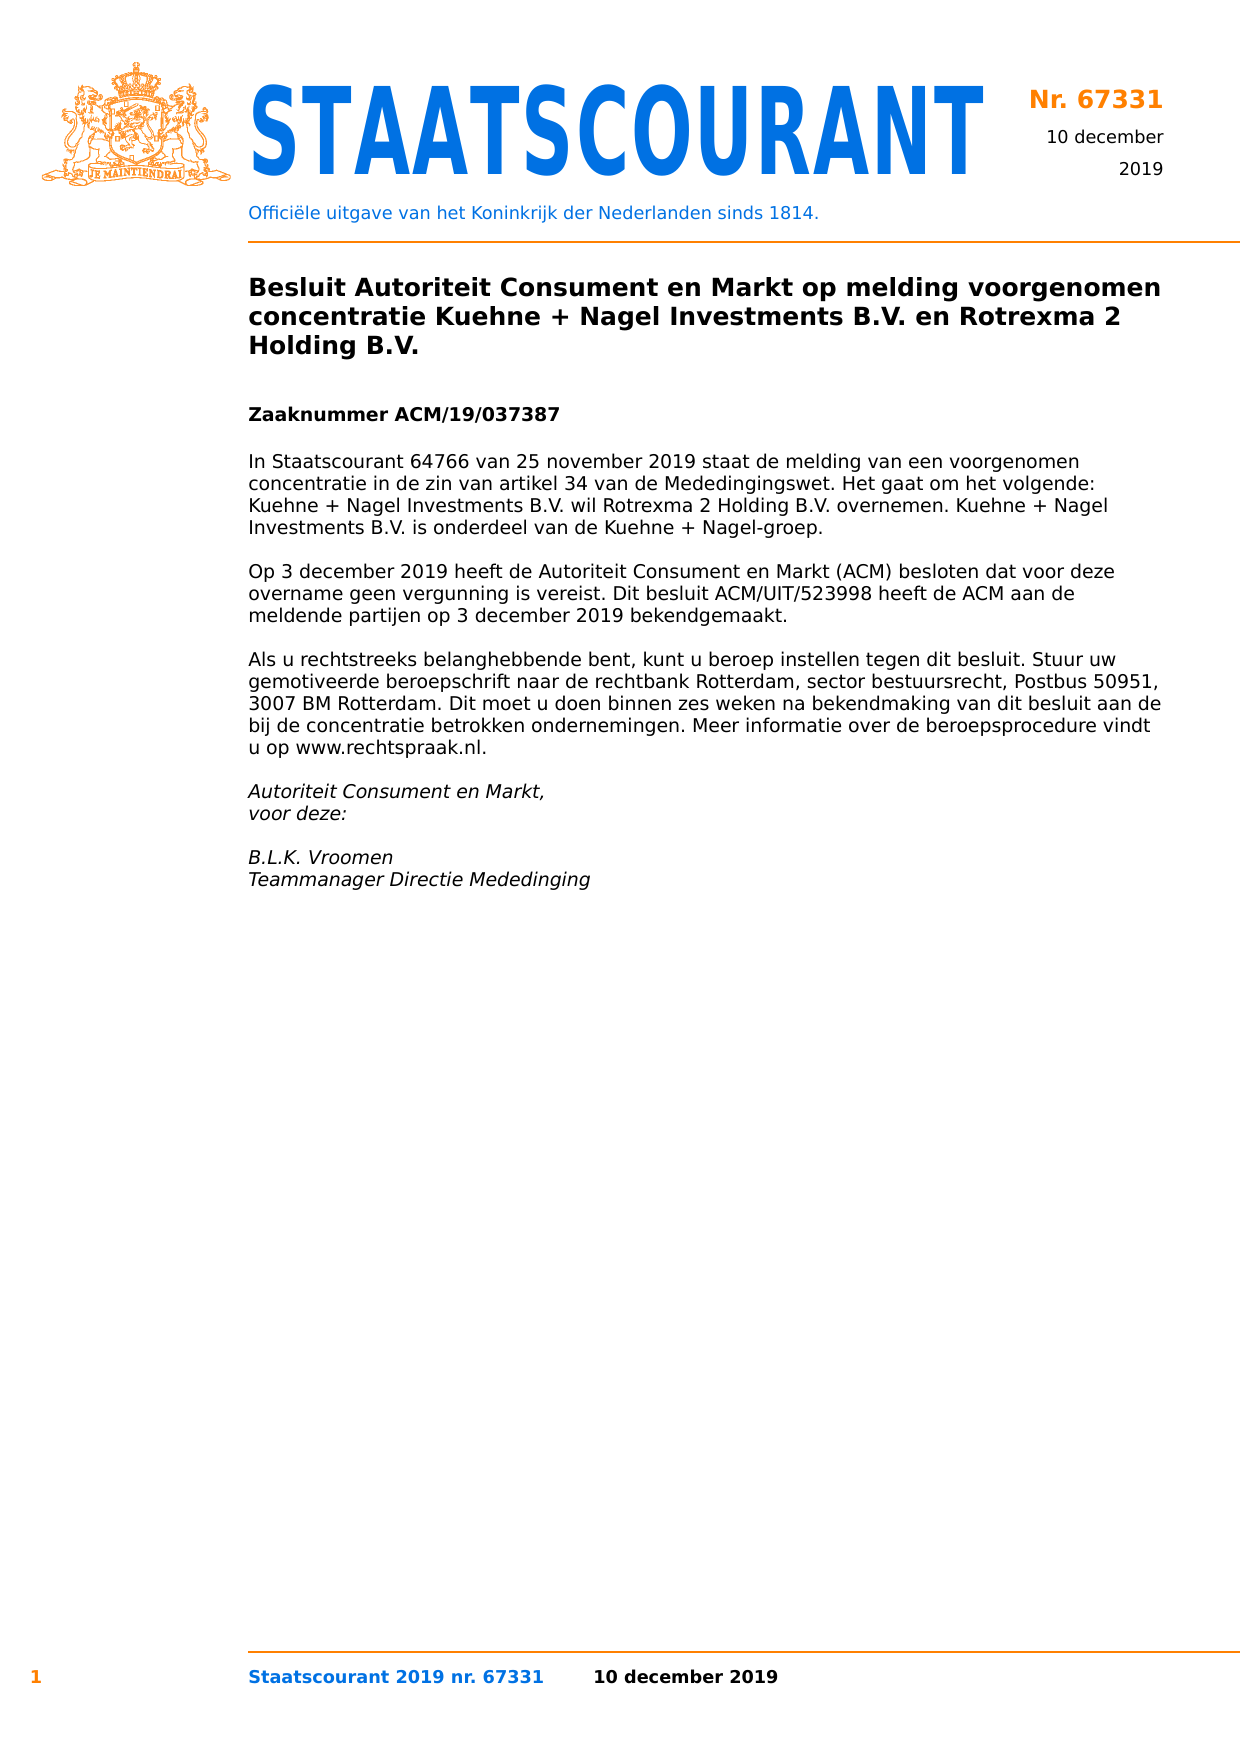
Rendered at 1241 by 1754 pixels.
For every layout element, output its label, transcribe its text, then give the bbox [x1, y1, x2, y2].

picture [41, 62, 231, 186]
table_header [25, 62, 248, 241]
table_header STAATSCOURANT [248, 62, 998, 203]
table_cell 10 december [998, 121, 1240, 153]
text Op 3 december 2019 heeft de Autoriteit Consument en Markt (ACM) besloten dat voor deze overname geen vergunning is vereist. Dit besluit ACM/UIT/523998 heeft de ACM aan de meldende partijen op 3 december 2019 bekendgemaakt. [248, 561, 1163, 627]
text Autoriteit Consument en Markt, voor deze: B.L.K. Vroomen Teammanager Directie Mededinging [248, 781, 1163, 891]
text Als u rechtstreeks belanghebbende bent, kunt u beroep instellen tegen dit besluit. Stuur uw gemotiveerde beroepschrift naar de rechtbank Rotterdam, sector bestuursrecht, Postbus 50951, 3007 BM Rotterdam. Dit moet u doen binnen zes weken na bekendmaking van dit besluit aan de bij de concentratie betrokken ondernemingen. Meer informatie over de beroepsprocedure vindt u op www.rechtspraak.nl. [248, 649, 1163, 759]
table_cell 2019 [998, 153, 1240, 203]
text Kuehne + Nagel Investments B.V. wil Rotrexma 2 Holding B.V. overnemen. Kuehne + Nagel Investments B.V. is onderdeel van de Kuehne + Nagel-groep. [248, 495, 1163, 539]
subtitle Besluit Autoriteit Consument en Markt op melding voorgenomen concentratie Kuehne + Nagel Investments B.V. en Rotrexma 2 Holding B.V. [248, 273, 1163, 361]
text In Staatscourant 64766 van 25 november 2019 staat de melding van een voorgenomen concentratie in de zin van artikel 34 van de Mededingingswet. Het gaat om het volgende: [248, 451, 1163, 495]
table_cell Officiële uitgave van het Koninkrijk der Nederlanden sinds 1814. [248, 203, 1240, 241]
table_header Nr. 67331 [998, 62, 1240, 121]
subtitle Zaaknummer ACM/19/037387 [248, 404, 1163, 426]
